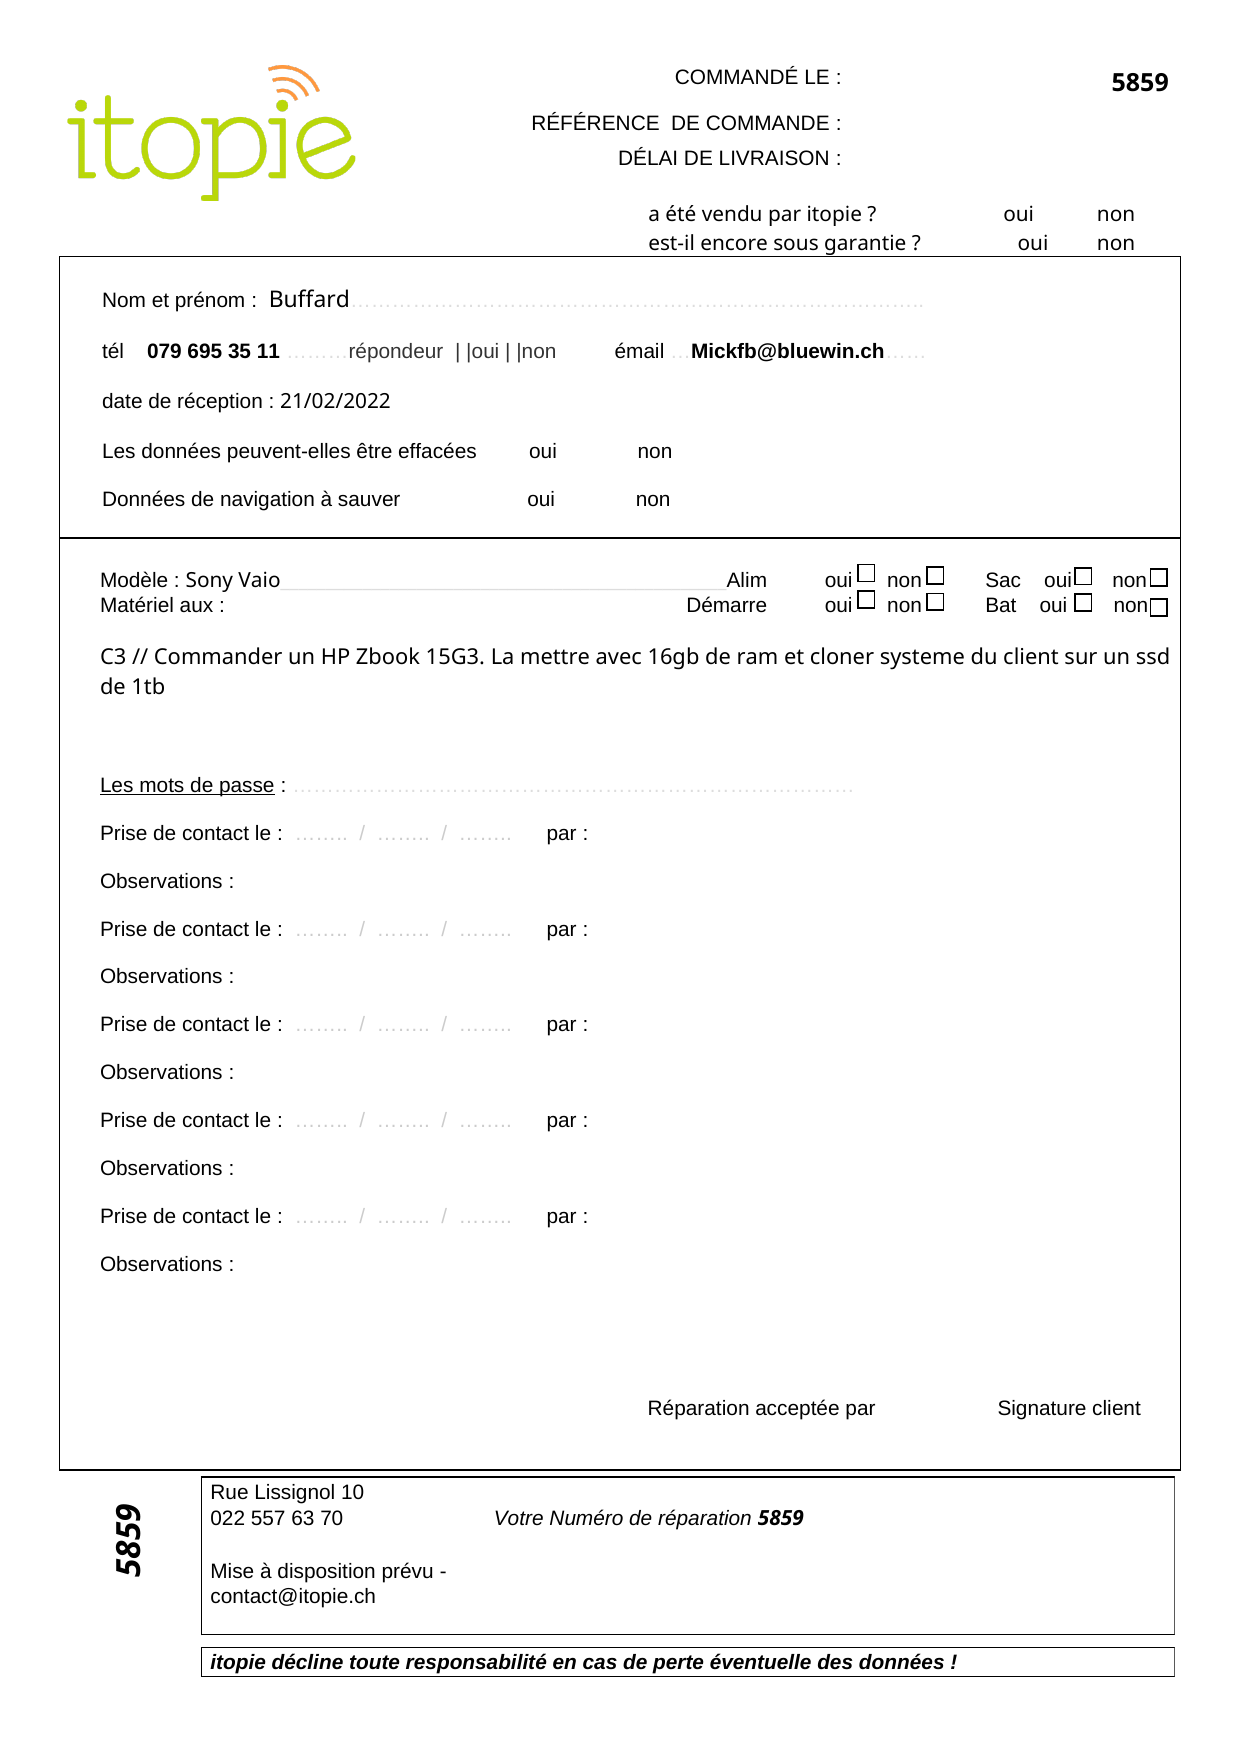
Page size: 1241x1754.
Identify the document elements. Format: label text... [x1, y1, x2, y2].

table_header Rue Lissignol 10 022 557 63 70 Votre Numéro de réparation 5859 Mise à disposition prévu - contact@itopie.ch [195, 1471, 1180, 1641]
table_cell [847, 140, 1180, 175]
table_cell DÉLAI DE LIVRAISON : [490, 140, 847, 175]
text Observations : [60, 1249, 1180, 1276]
text Les mots de passe : ……………………………………………………………………… [60, 769, 1180, 797]
table_header 5859 [847, 59, 1180, 104]
text Prise de contact le : …….. / …….. / …….. par : [60, 1105, 1180, 1132]
text Matériel aux : Démarre oui non Bat oui non [60, 590, 1180, 617]
text Observations : [60, 865, 1180, 892]
text Prise de contact le : …….. / …….. / …….. par : [60, 817, 1180, 844]
table_cell [847, 105, 1180, 140]
text est-il encore sous garantie ? oui non [59, 228, 1181, 256]
text a été vendu par itopie ? oui non [59, 199, 1181, 228]
table_cell itopie décline toute responsabilité en cas de perte éventuelle des données ! [195, 1641, 1180, 1683]
text Observations : [60, 961, 1180, 988]
text Réparation acceptée par Signature client [60, 1392, 1180, 1419]
text date de réception : 21/02/2022 [60, 383, 1180, 415]
table_header COMMANDÉ LE : [490, 59, 847, 104]
text Prise de contact le : …….. / …….. / …….. par : [60, 1009, 1180, 1036]
table_cell RÉFÉRENCE DE COMMANDE : [490, 105, 847, 140]
text Observations : [60, 1057, 1180, 1084]
picture [67, 65, 356, 201]
table_header 5859 [59, 1471, 195, 1683]
text Prise de contact le : …….. / …….. / …….. par : [60, 1201, 1180, 1228]
text Modèle : Sony Vaio Alim oui non Sac oui non [948, 562, 1180, 590]
text Prise de contact le : …….. / …….. / …….. par : [60, 913, 1180, 940]
text Observations : [60, 1153, 1180, 1180]
text tél 079 695 35 11 ………répondeur | |oui | |non émail …Mickfb@bluewin.ch…… [60, 335, 1180, 362]
text Modèle : Sony Vaio Alim oui non Sac oui non [879, 562, 925, 590]
text Nom et prénom : Buffard……………………………………………………………………….. [60, 280, 1180, 314]
text C3 // Commander un HP Zbook 15G3. La mettre avec 16gb de ram et cloner systeme du client sur un ssd de 1tb [60, 638, 1180, 701]
text Données de navigation à sauver oui non [60, 484, 1180, 511]
text Les données peuvent-elles être effacées oui non [60, 436, 1180, 463]
text Modèle : Sony Vaio Alim oui non Sac oui non [60, 562, 856, 590]
